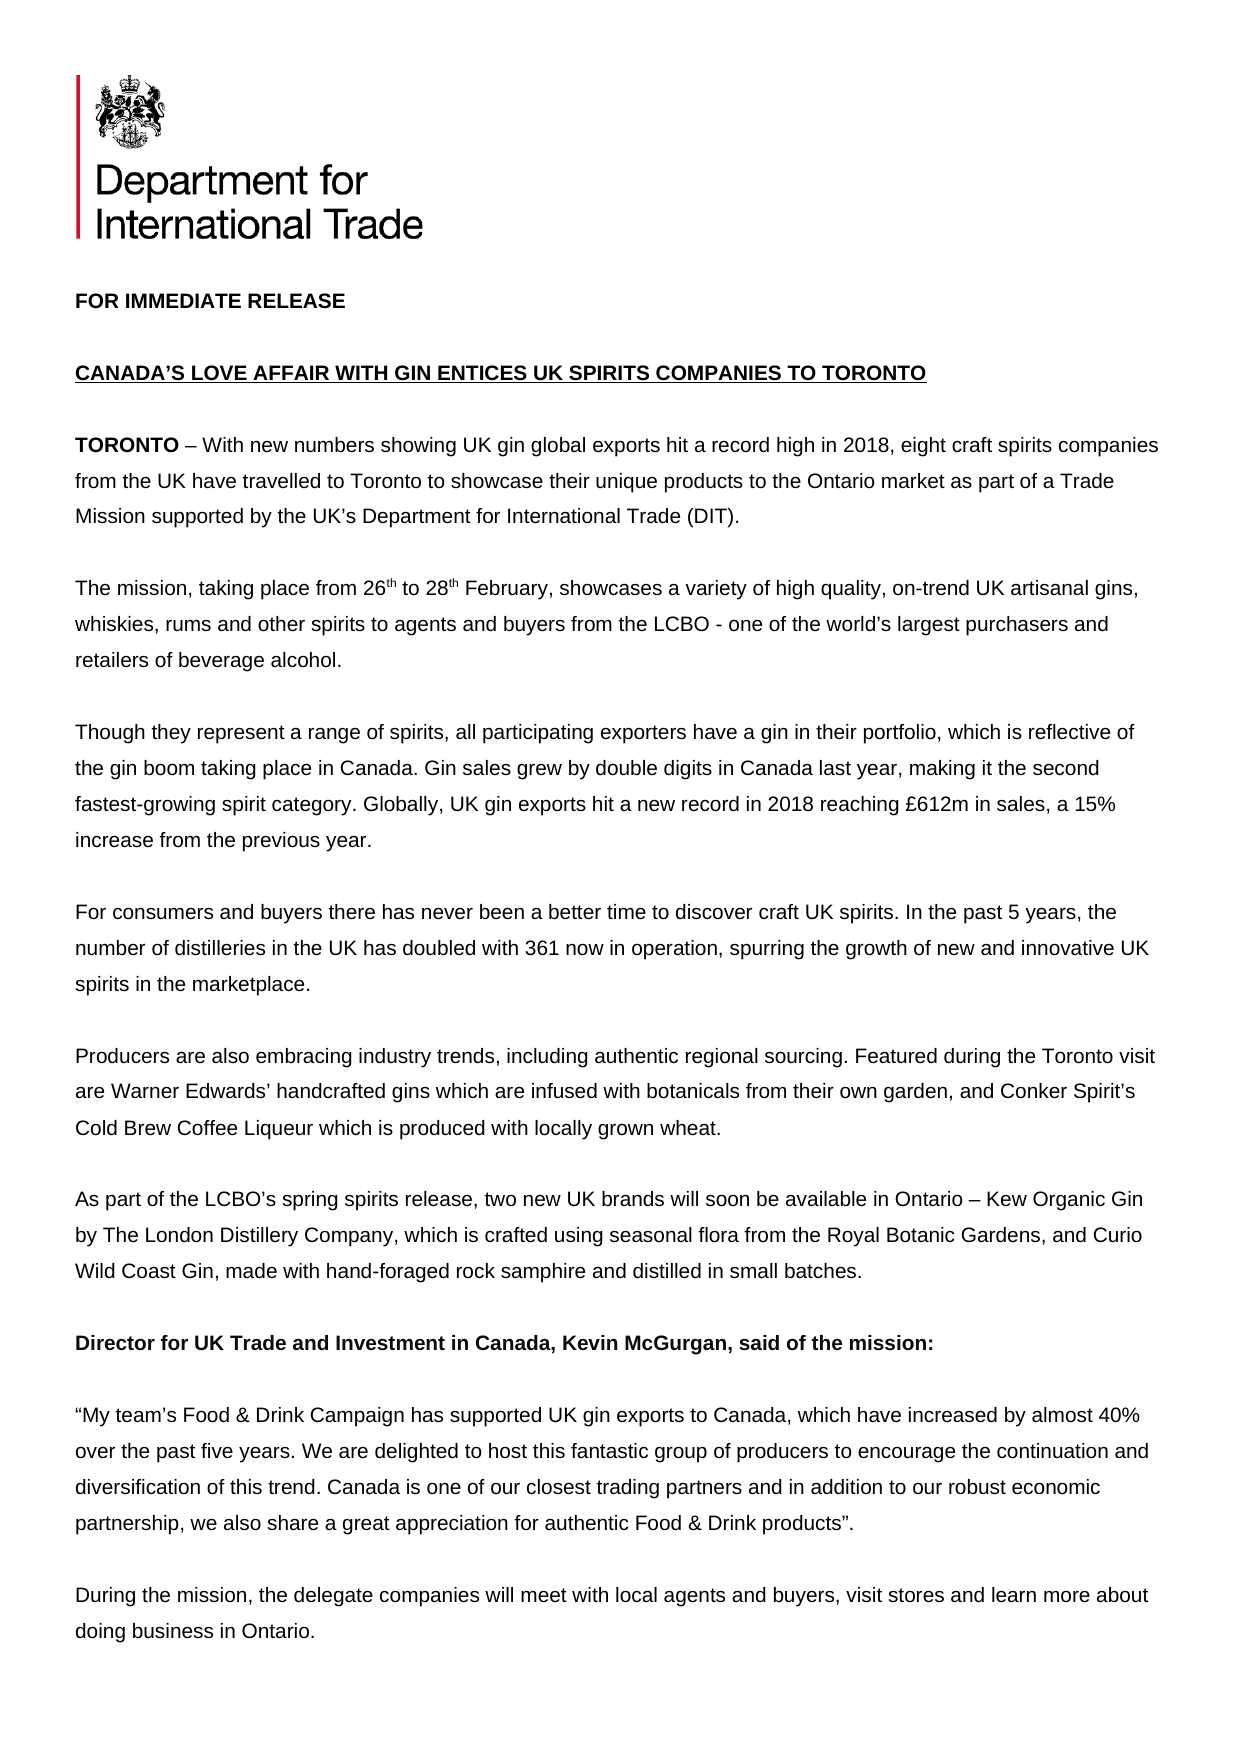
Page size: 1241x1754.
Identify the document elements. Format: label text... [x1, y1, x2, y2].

text FOR IMMEDIATE RELEASE [75, 289, 1165, 313]
text “My team’s Food & Drink Campaign has supported UK gin exports to Canada, which have increased by almost 40% over the past five years. We are delighted to host this fantastic group of producers to encourage the continuation and diversification of this trend. Canada is one of our closest trading partners and in addition to our robust economic partnership, we also share a great appreciation for authentic Food & Drink products”. [75, 1403, 1165, 1534]
text Director for UK Trade and Investment in Canada, Kevin McGurgan, said of the mission: [75, 1331, 1165, 1355]
text The mission, taking place from 26th to 28th February, showcases a variety of high quality, on-trend UK artisanal gins, whiskies, rums and other spirits to agents and buyers from the LCBO - one of the world’s largest purchasers and retailers of beverage alcohol. [75, 576, 1165, 672]
picture [76, 75, 423, 239]
text TORONTO – With new numbers showing UK gin global exports hit a record high in 2018, eight craft spirits companies from the UK have travelled to Toronto to showcase their unique products to the Ontario market as part of a Trade Mission supported by the UK’s Department for International Trade (DIT). [75, 432, 1165, 528]
text During the mission, the delegate companies will meet with local agents and buyers, visit stores and learn more about doing business in Ontario. [75, 1582, 1165, 1642]
text Though they represent a range of spirits, all participating exporters have a gin in their portfolio, which is reflective of the gin boom taking place in Canada. Gin sales grew by double digits in Canada last year, making it the second fastest-growing spirit category. Globally, UK gin exports hit a new record in 2018 reaching £612m in sales, a 15% increase from the previous year. [75, 720, 1165, 852]
text Producers are also embracing industry trends, including authentic regional sourcing. Featured during the Toronto visit are Warner Edwards’ handcrafted gins which are infused with botanicals from their own garden, and Conker Spirit’s Cold Brew Coffee Liqueur which is produced with locally grown wheat. [75, 1043, 1165, 1139]
text For consumers and buyers there has never been a better time to discover craft UK spirits. In the past 5 years, the number of distilleries in the UK has doubled with 361 now in operation, spurring the growth of new and innovative UK spirits in the marketplace. [75, 900, 1165, 996]
text CANADA’S LOVE AFFAIR WITH GIN ENTICES UK SPIRITS COMPANIES TO TORONTO [75, 361, 1165, 384]
text As part of the LCBO’s spring spirits release, two new UK brands will soon be available in Ontario – Kew Organic Gin by The London Distillery Company, which is crafted using seasonal flora from the Royal Botanic Gardens, and Curio Wild Coast Gin, made with hand-foraged rock samphire and distilled in small batches. [75, 1187, 1165, 1283]
